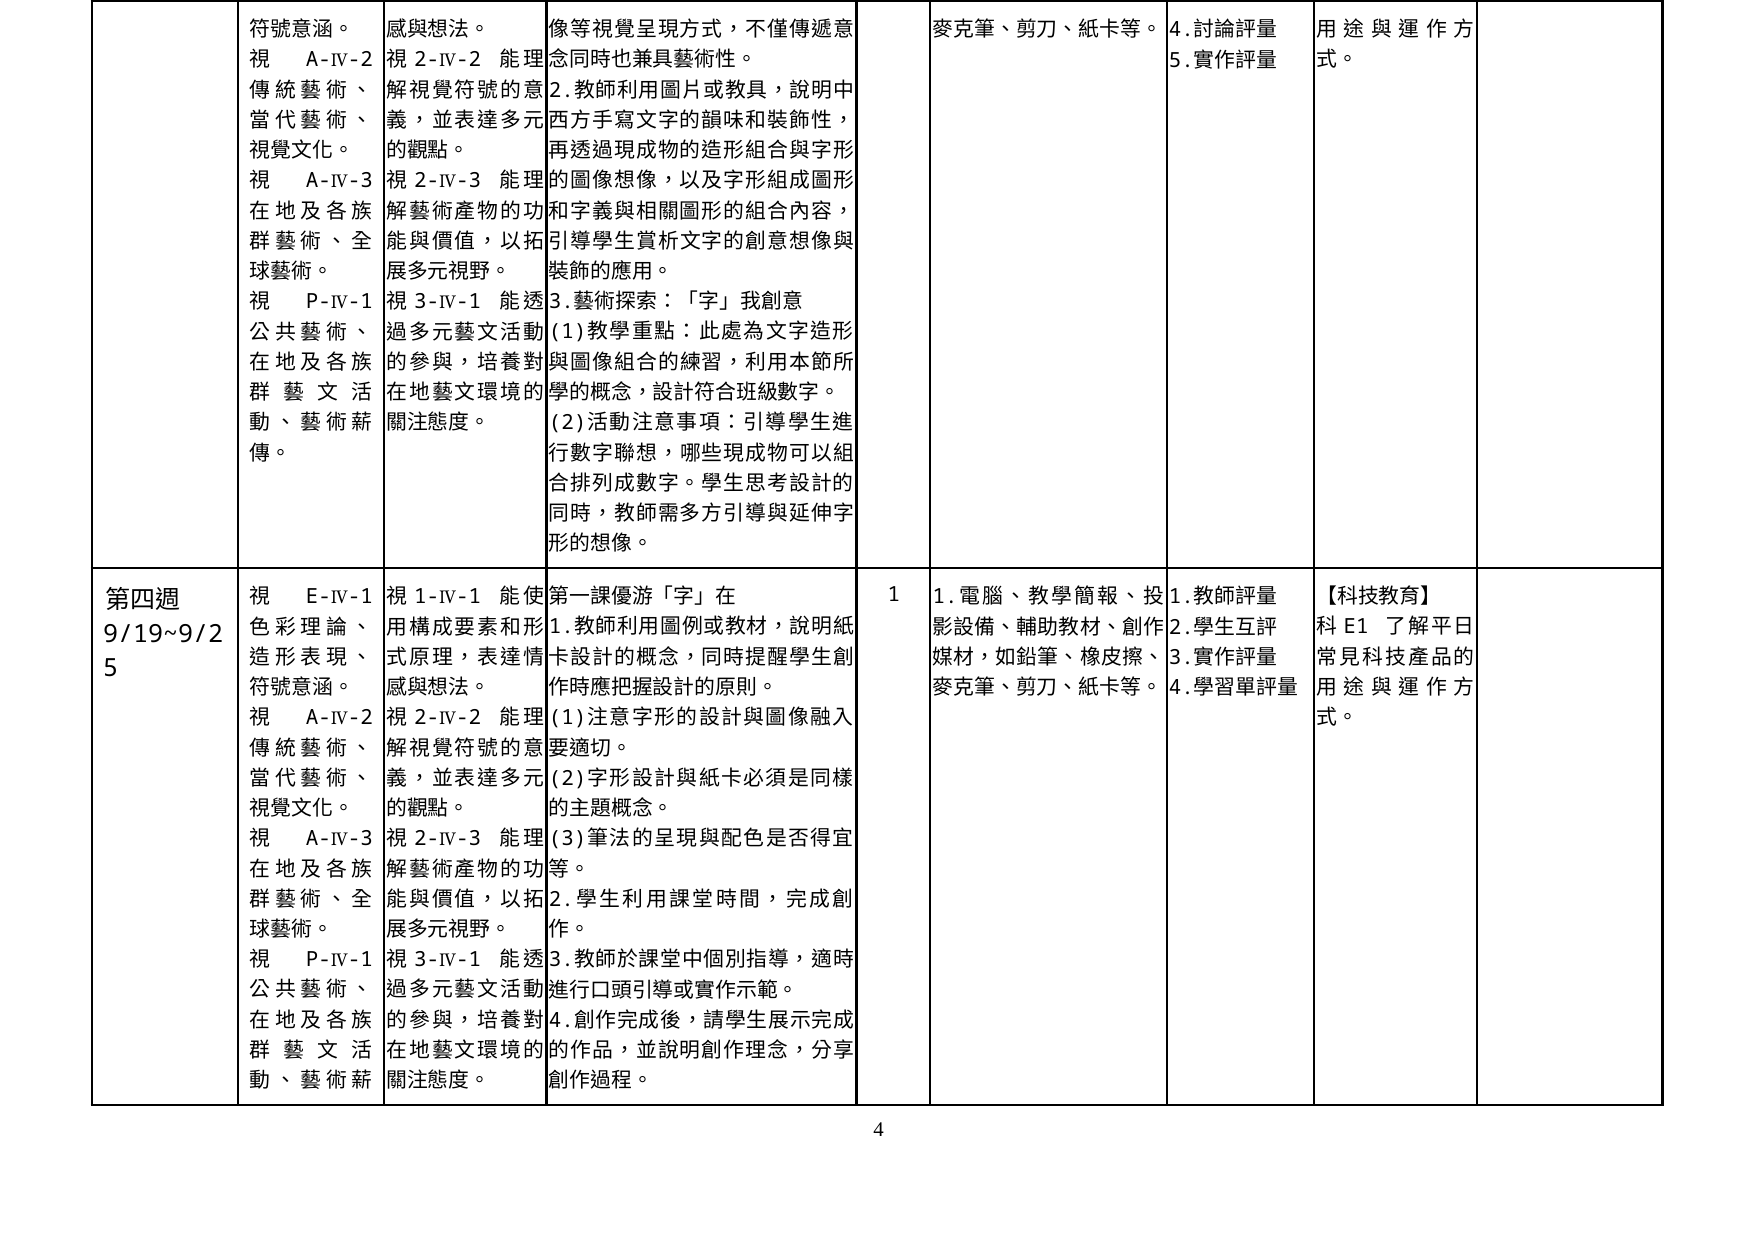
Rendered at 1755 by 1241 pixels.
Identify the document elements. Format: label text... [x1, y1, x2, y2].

table_cell 1.電腦、教學簡報、投影設備、輔助教材、創作媒材，如鉛筆、橡皮擦、麥克筆、剪刀、紙卡等。 [931, 569, 1166, 1104]
table_cell 1 [858, 569, 929, 1104]
table_cell 4.討論評量 5.實作評量 [1168, 2, 1313, 567]
table_cell 麥克筆、剪刀、紙卡等。 [931, 2, 1166, 567]
table_cell 第四週9/19~9/25 [93, 569, 237, 1104]
table_cell 感與想法。 視2-Ⅳ-2 能理解視覺符號的意義，並表達多元的觀點。 視2-Ⅳ-3 能理解藝術產物的功能與價值，以拓展多元視野。 視3-Ⅳ-1 能透過多元藝文活動的參與，培養對在地藝文環境的關注態度。 [385, 2, 545, 567]
table_cell 【科技教育】 科E1 了解平日常見科技產品的用途與運作方式。 [1315, 569, 1476, 1104]
table_cell 1.教師評量 2.學生互評 3.實作評量 4.學習單評量 [1168, 569, 1313, 1104]
table_cell 第一課優游「字」在 1.教師利用圖例或教材，說明紙卡設計的概念，同時提醒學生創作時應把握設計的原則。 (1)注意字形的設計與圖像融入要適切。 (2)字形設計與紙卡必須是同樣的主題概念。 (3)筆法的呈現與配色是否得宜等。 2.學生利用課堂時間，完成創作。 3.教師於課堂中個別指導，適時進行口頭引導或實作示範。 4.創作完成後，請學生展示完成的作品，並說明創作理念，分享創作過程。 [548, 569, 855, 1104]
table_cell [858, 2, 929, 567]
table_cell 視E-Ⅳ-1 色彩理論、造形表現、符號意涵。 視A-Ⅳ-2 傳統藝術、當代藝術、視覺文化。 視A-Ⅳ-3 在地及各族群藝術、全球藝術。 視P-Ⅳ-1 公共藝術、在地及各族群藝文活動、藝術薪 [239, 569, 383, 1104]
table_cell 像等視覺呈現方式，不僅傳遞意念同時也兼具藝術性。 2.教師利用圖片或教具，說明中西方手寫文字的韻味和裝飾性，再透過現成物的造形組合與字形的圖像想像，以及字形組成圖形和字義與相關圖形的組合內容，引導學生賞析文字的創意想像與裝飾的應用。 3.藝術探索：「字」我創意 (1)教學重點：此處為文字造形與圖像組合的練習，利用本節所學的概念，設計符合班級數字。 (2)活動注意事項：引導學生進行數字聯想，哪些現成物可以組合排列成數字。學生思考設計的同時，教師需多方引導與延伸字形的想像。 [548, 2, 855, 567]
table_cell [93, 2, 237, 567]
table_cell [1478, 2, 1661, 567]
table_cell 視1-Ⅳ-1 能使用構成要素和形式原理，表達情感與想法。 視2-Ⅳ-2 能理解視覺符號的意義，並表達多元的觀點。 視2-Ⅳ-3 能理解藝術產物的功能與價值，以拓展多元視野。 視3-Ⅳ-1 能透過多元藝文活動的參與，培養對在地藝文環境的關注態度。 [385, 569, 545, 1104]
table_cell 用途與運作方式。 [1315, 2, 1476, 567]
table_cell 符號意涵。 視A-Ⅳ-2 傳統藝術、當代藝術、視覺文化。 視A-Ⅳ-3 在地及各族群藝術、全球藝術。 視P-Ⅳ-1 公共藝術、在地及各族群藝文活動、藝術薪傳。 [239, 2, 383, 567]
table_cell [1478, 569, 1661, 1104]
